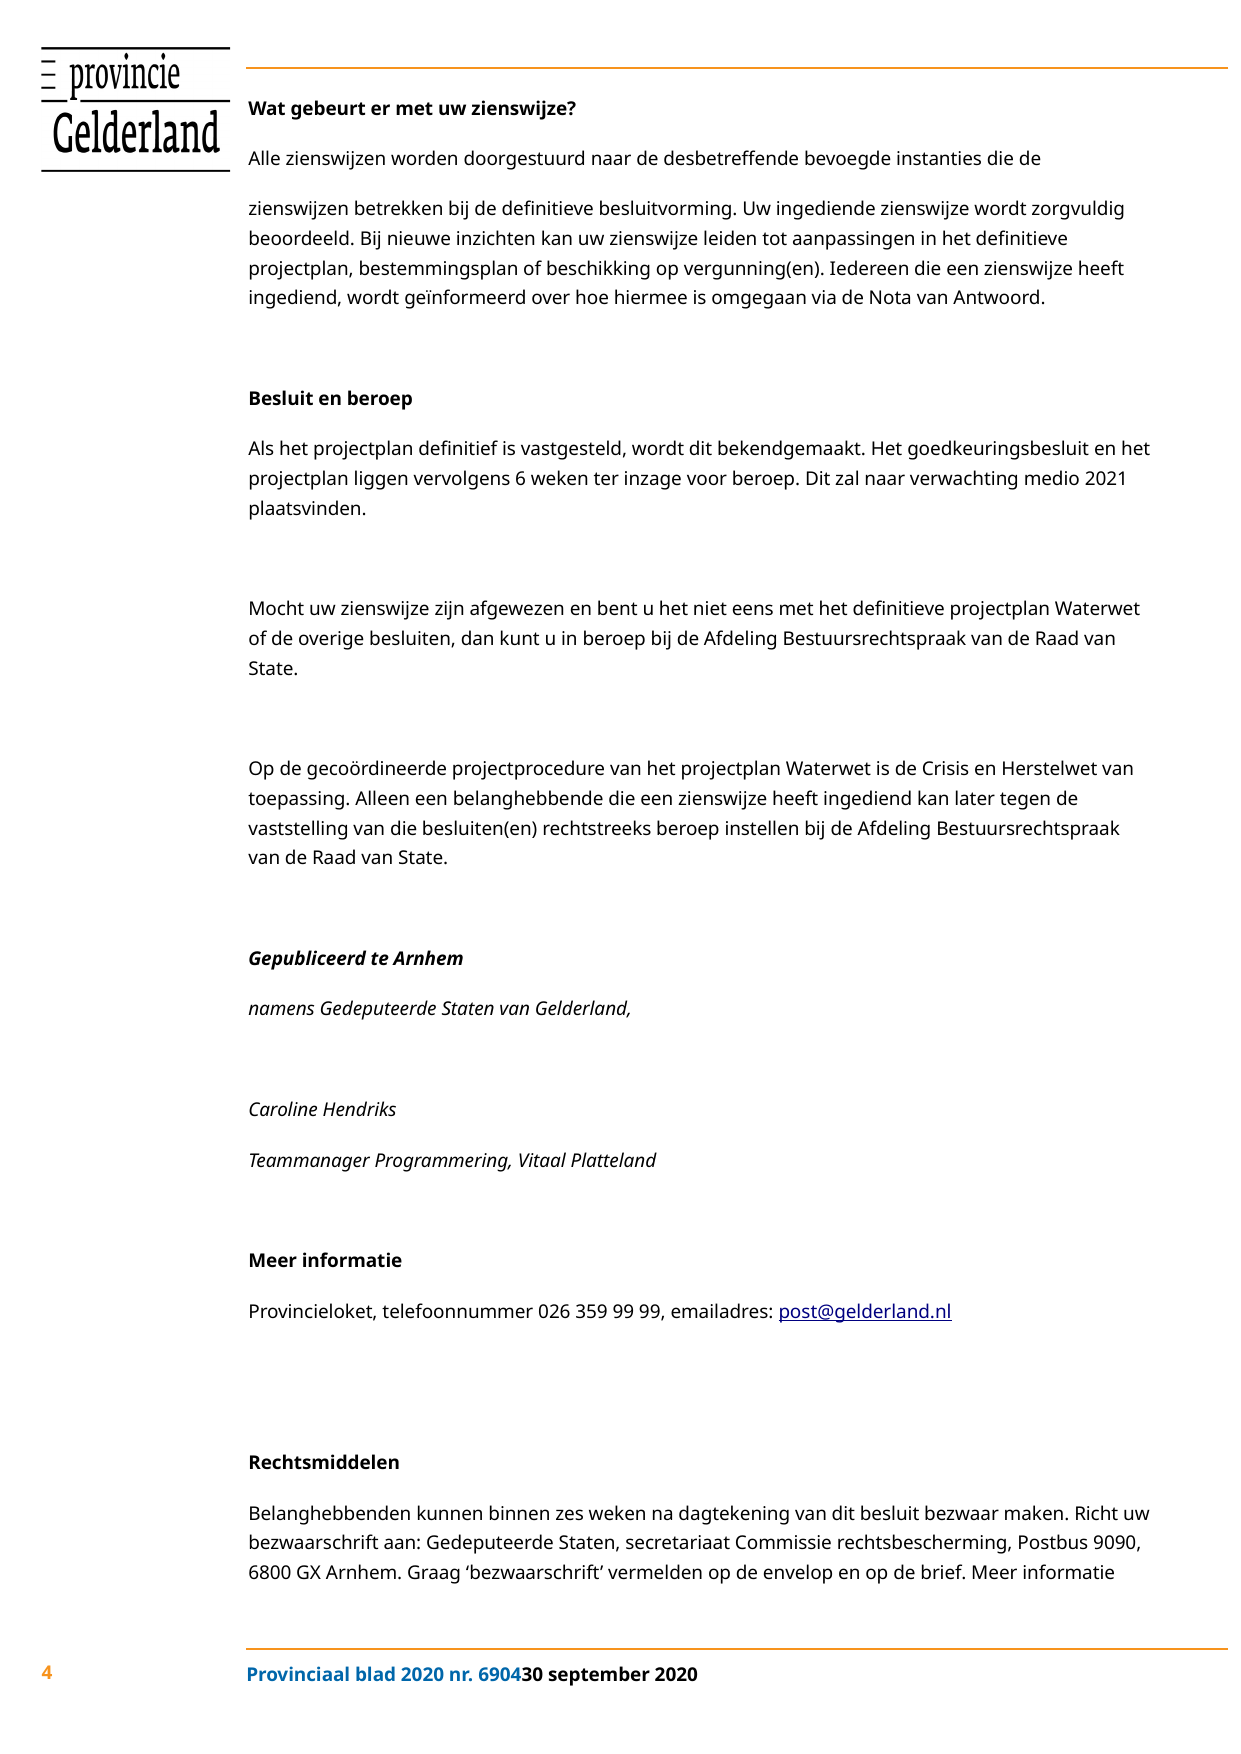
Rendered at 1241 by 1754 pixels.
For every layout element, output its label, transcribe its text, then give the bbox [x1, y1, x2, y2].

text Teammanager Programmering, Vitaal Platteland [248, 1147, 1152, 1173]
text Rechtsmiddelen [248, 1449, 1152, 1475]
text Meer informatie [248, 1248, 1152, 1273]
text Op de gecoördineerde projectprocedure van het projectplan Waterwet is de Crisis en Herstelwet van toepassing. Alleen een belanghebbende die een zienswijze heeft ingediend kan later tegen de vaststelling van die besluiten(en) rechtstreeks beroep instellen bij de Afdeling Bestuursrechtspraak van de Raad van State. [248, 756, 1152, 870]
picture [41, 47, 231, 172]
text Als het projectplan definitief is vastgesteld, wordt dit bekendgemaakt. Het goedkeuringsbesluit en het projectplan liggen vervolgens 6 weken ter inzage voor beroep. Dit zal naar verwachting medio 2021 plaatsvinden. [248, 436, 1152, 521]
text Caroline Hendriks [248, 1096, 1152, 1122]
text Belanghebbenden kunnen binnen zes weken na dagtekening van dit besluit bezwaar maken. Richt uw bezwaarschrift aan: Gedeputeerde Staten, secretariaat Commissie rechtsbescherming, Postbus 9090, 6800 GX Arnhem. Graag ‘bezwaarschrift’ vermelden op de envelop en op de brief. Meer informatie [248, 1500, 1152, 1585]
text zienswijzen betrekken bij de definitieve besluitvorming. Uw ingediende zienswijze wordt zorgvuldig beoordeeld. Bij nieuwe inzichten kan uw zienswijze leiden tot aanpassingen in het definitieve projectplan, bestemmingsplan of beschikking op vergunning(en). Iedereen die een zienswijze heeft ingediend, wordt geïnformeerd over hoe hiermee is omgegaan via de Nota van Antwoord. [248, 196, 1152, 310]
text Alle zienswijzen worden doorgestuurd naar de desbetreffende bevoegde instanties die de [248, 145, 1152, 171]
text Wat gebeurt er met uw zienswijze? [248, 95, 1152, 121]
text namens Gedeputeerde Staten van Gelderland, [248, 996, 1152, 1021]
text Gepubliceerd te Arnhem [248, 945, 1152, 971]
text Provincieloket, telefoonnummer 026 359 99 99, emailadres: post@gelderland.nl [248, 1298, 1152, 1324]
text Besluit en beroep [248, 385, 1152, 411]
text Mocht uw zienswijze zijn afgewezen en bent u het niet eens met het definitieve projectplan Waterwet of de overige besluiten, dan kunt u in beroep bij de Afdeling Bestuursrechtspraak van de Raad van State. [248, 596, 1152, 681]
